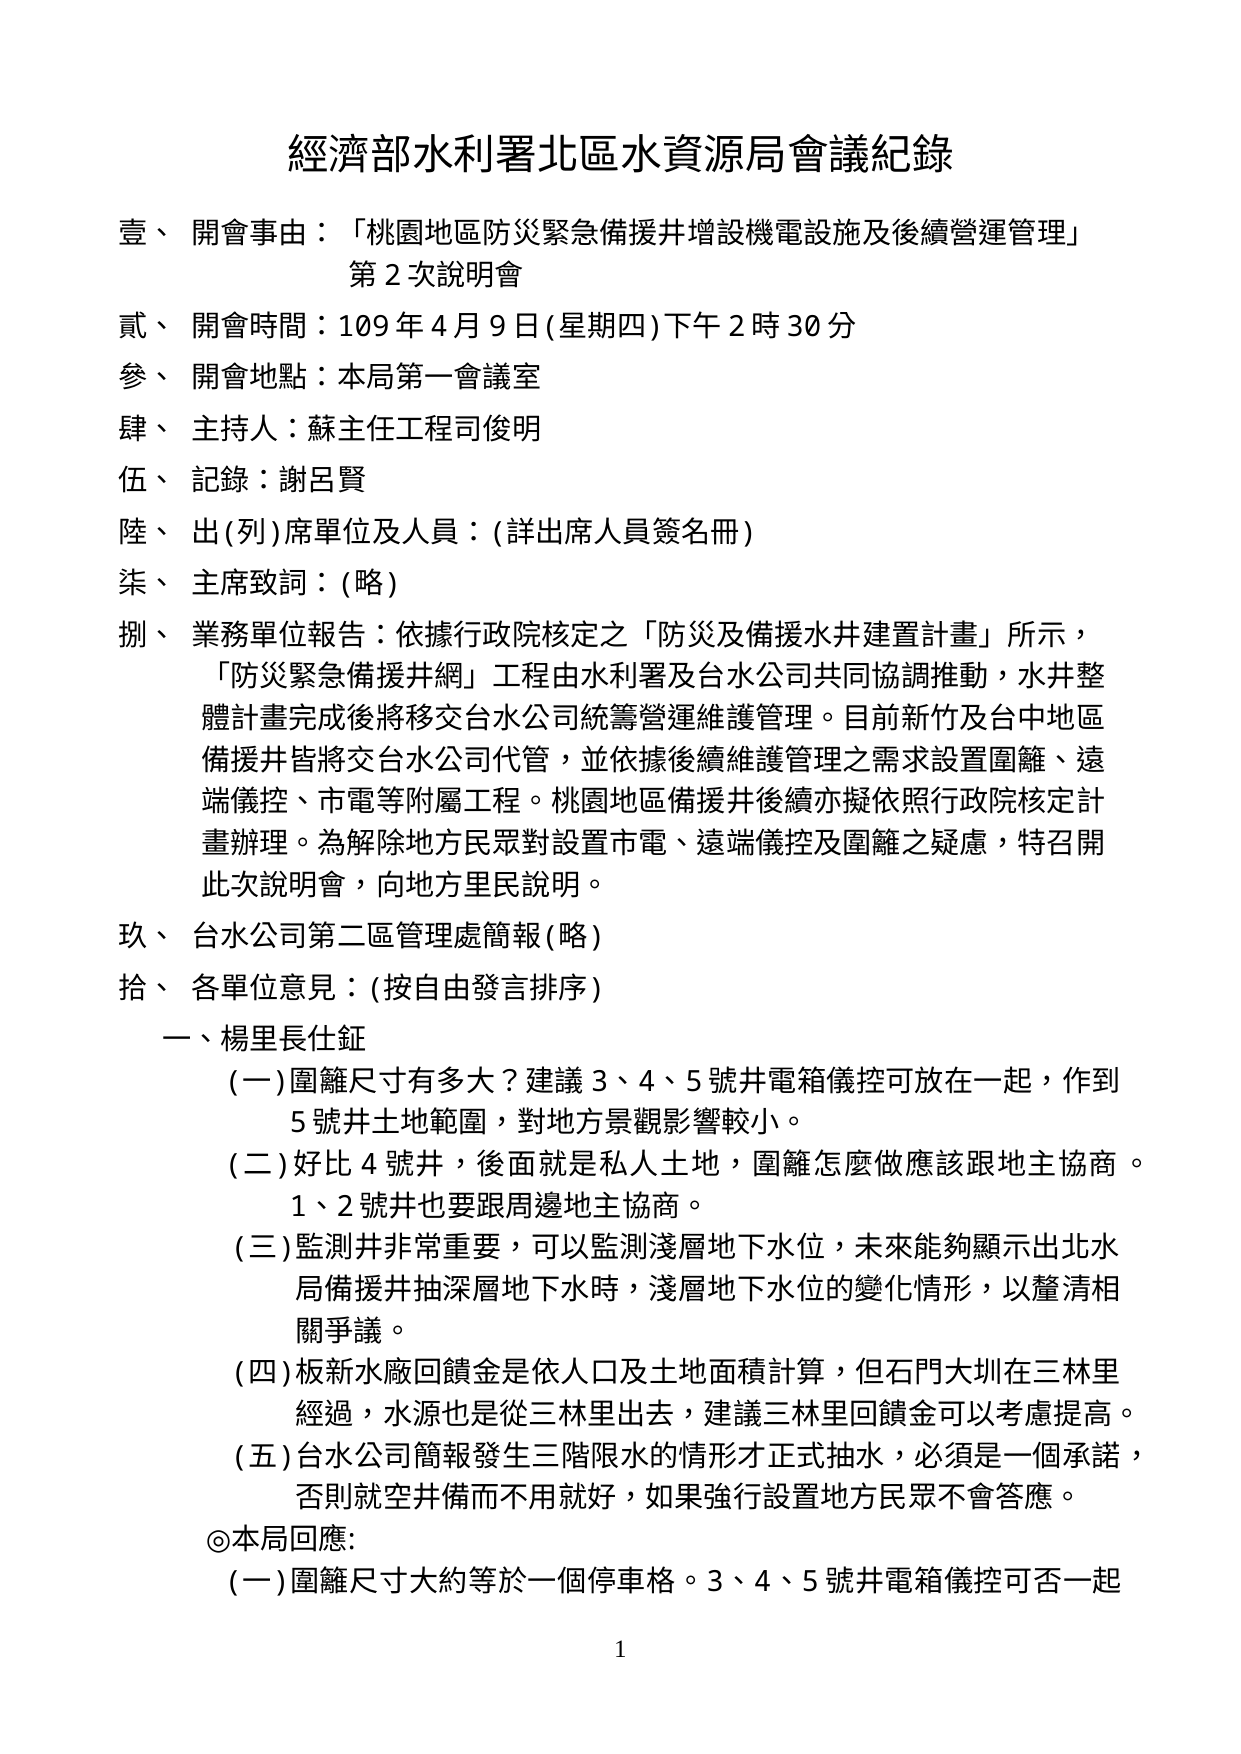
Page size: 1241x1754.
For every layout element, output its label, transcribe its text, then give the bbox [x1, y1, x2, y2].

text 伍、 記錄：謝呂賢 [118, 457, 1122, 499]
text 玖、 台水公司第二區管理處簡報(略) [118, 913, 1122, 955]
text 捌、 業務單位報告：依據行政院核定之「防災及備援水井建置計畫」所示，「防災緊急備援井網」工程由水利署及台水公司共同協調推動，水井整體計畫完成後將移交台水公司統籌營運維護管理。目前新竹及台中地區備援井皆將交台水公司代管，並依據後續維護管理之需求設置圍籬、遠端儀控、市電等附屬工程。桃園地區備援井後續亦擬依照行政院核定計畫辦理。為解除地方民眾對設置市電、遠端儀控及圍籬之疑慮，特召開此次說明會，向地方里民說明。 [118, 612, 1122, 903]
text 參、 開會地點：本局第一會議室 [118, 354, 1122, 396]
text (四)板新水廠回饋金是依人口及土地面積計算，但石門大圳在三林里經過，水源也是從三林里出去，建議三林里回饋金可以考慮提高。 [230, 1349, 1122, 1433]
text 陸、 出(列)席單位及人員：(詳出席人員簽名冊) [118, 509, 1122, 551]
text 壹、 開會事由：「桃園地區防災緊急備援井增設機電設施及後續營運管理」第2次說明會 [118, 210, 1122, 293]
text 一、楊里長仕鉦 [162, 1016, 1122, 1058]
text (二)好比4號井，後面就是私人土地，圍籬怎麼做應該跟地主協商。1、2號井也要跟周邊地主協商。 [224, 1141, 1122, 1224]
text 經濟部水利署北區水資源局會議紀錄 [118, 136, 1122, 177]
text 肆、 主持人：蘇主任工程司俊明 [118, 406, 1122, 448]
text 貳、 開會時間：109年4月9日(星期四)下午2時30分 [118, 303, 1122, 345]
text (一)圍籬尺寸有多大？建議3、4、5號井電箱儀控可放在一起，作到5號井土地範圍，對地方景觀影響較小。 [224, 1058, 1122, 1141]
text (五)台水公司簡報發生三階限水的情形才正式抽水，必須是一個承諾，否則就空井備而不用就好，如果強行設置地方民眾不會答應。 [230, 1433, 1122, 1516]
text (三)監測井非常重要，可以監測淺層地下水位，未來能夠顯示出北水局備援井抽深層地下水時，淺層地下水位的變化情形，以釐清相關爭議。 [230, 1224, 1122, 1349]
text 拾、 各單位意見：(按自由發言排序) [118, 965, 1122, 1006]
text 柒、 主席致詞：(略) [118, 560, 1122, 602]
text (一)圍籬尺寸大約等於一個停車格。3、4、5號井電箱儀控可否一起 [224, 1558, 1122, 1599]
text ◎本局回應: [118, 1516, 1122, 1558]
